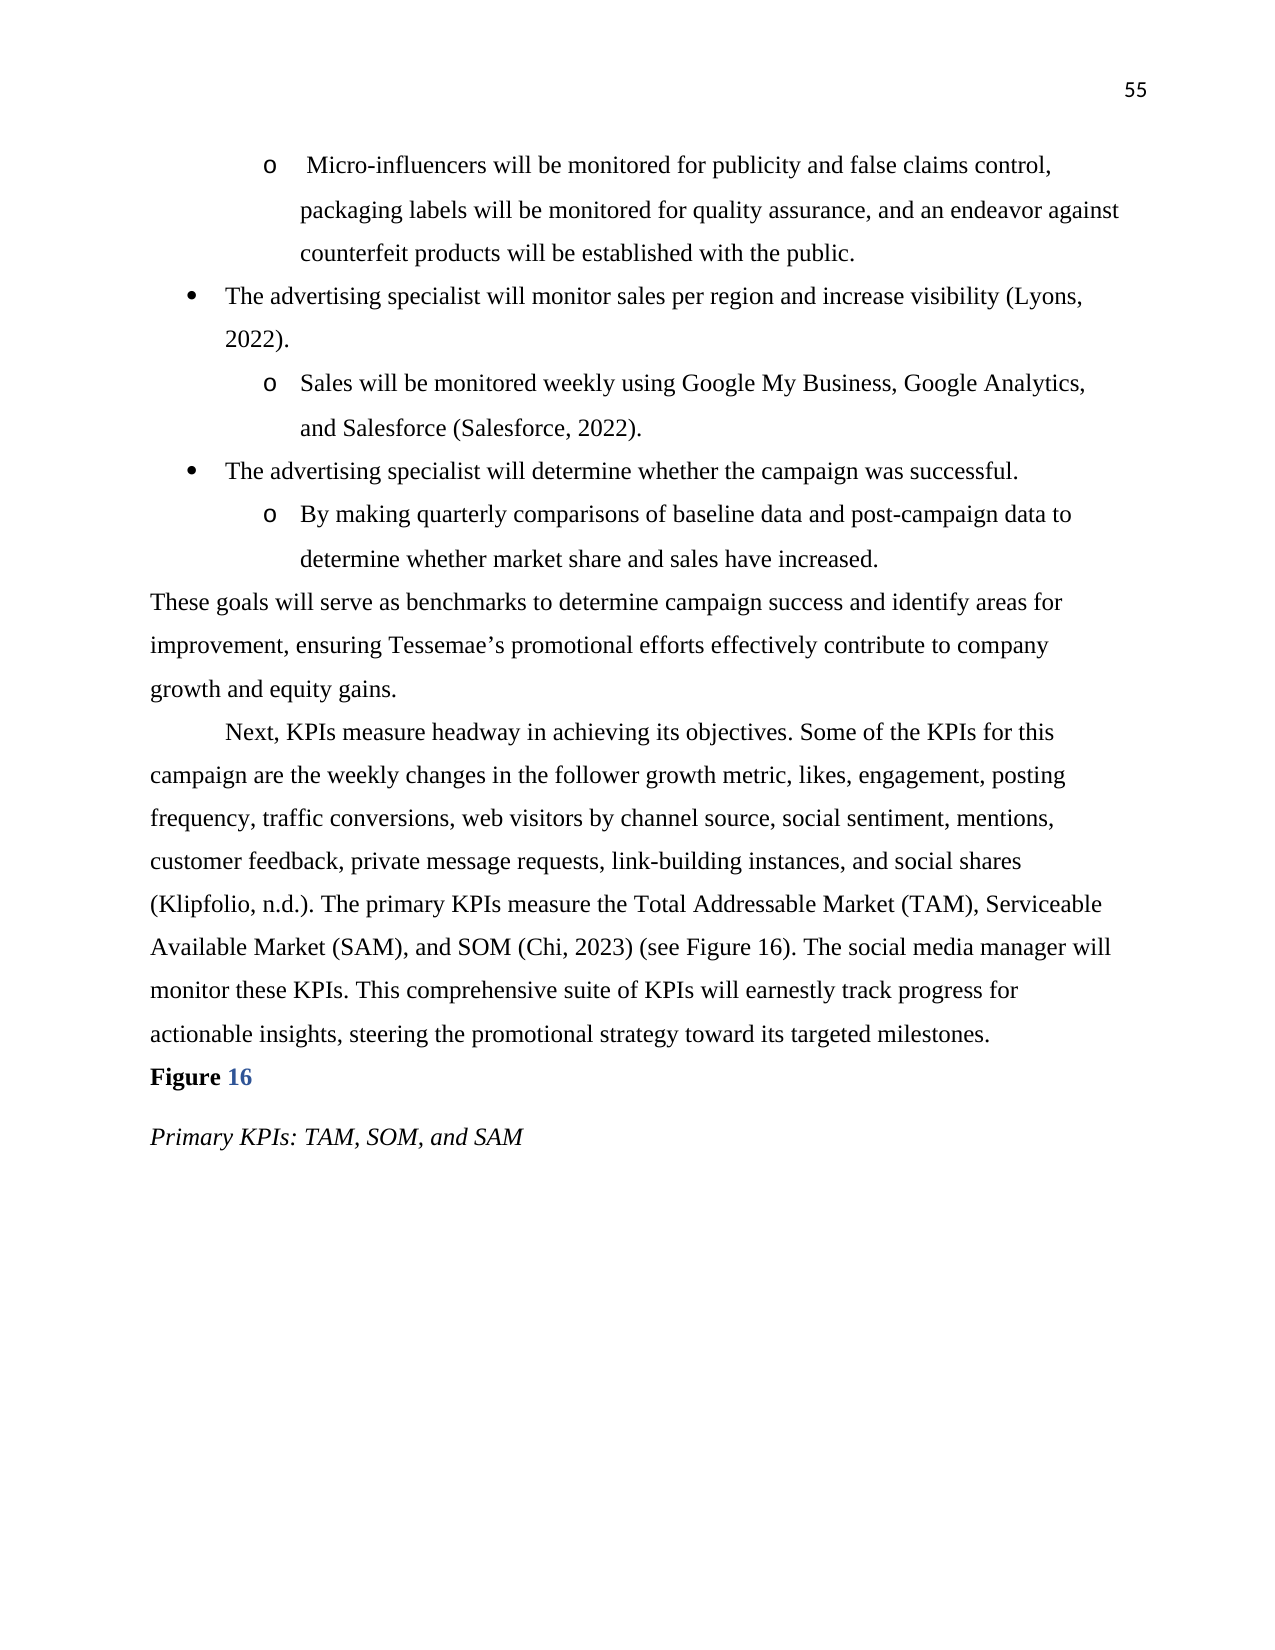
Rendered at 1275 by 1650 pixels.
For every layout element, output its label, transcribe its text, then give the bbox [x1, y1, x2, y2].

subtitle Figure 16 [150, 1062, 1125, 1091]
text These goals will serve as benchmarks to determine campaign success and identify areas for improvement, ensuring Tessemae’s promotional efforts effectively contribute to company growth and equity gains. [150, 587, 1125, 702]
list Sales will be monitored weekly using Google My Business, Google Analytics, and Salesforce (Salesforce, 2022). [262, 368, 1125, 442]
list The advertising specialist will monitor sales per region and increase visibility (Lyons, 2022). [187, 281, 1125, 353]
list By making quarterly comparisons of baseline data and post-campaign data to determine whether market share and sales have increased. [262, 499, 1125, 573]
list Micro-influencers will be monitored for publicity and false claims control, packaging labels will be monitored for quality assurance, and an endeavor against counterfeit products will be established with the public. [262, 150, 1125, 267]
text Next, KPIs measure headway in achieving its objectives. Some of the KPIs for this campaign are the weekly changes in the follower growth metric, likes, engagement, posting frequency, traffic conversions, web visitors by channel source, social sentiment, mentions, customer feedback, private message requests, link-building instances, and social shares (Klipfolio, n.d.). The primary KPIs measure the Total Addressable Market (TAM), Serviceable Available Market (SAM), and SOM (Chi, 2023) (see Figure 16). The social media manager will monitor these KPIs. This comprehensive suite of KPIs will earnestly track progress for actionable insights, steering the promotional strategy toward its targeted milestones. [150, 717, 1125, 1047]
text Primary KPIs: TAM, SOM, and SAM [150, 1122, 1125, 1150]
list The advertising specialist will determine whether the campaign was successful. [187, 456, 1125, 485]
